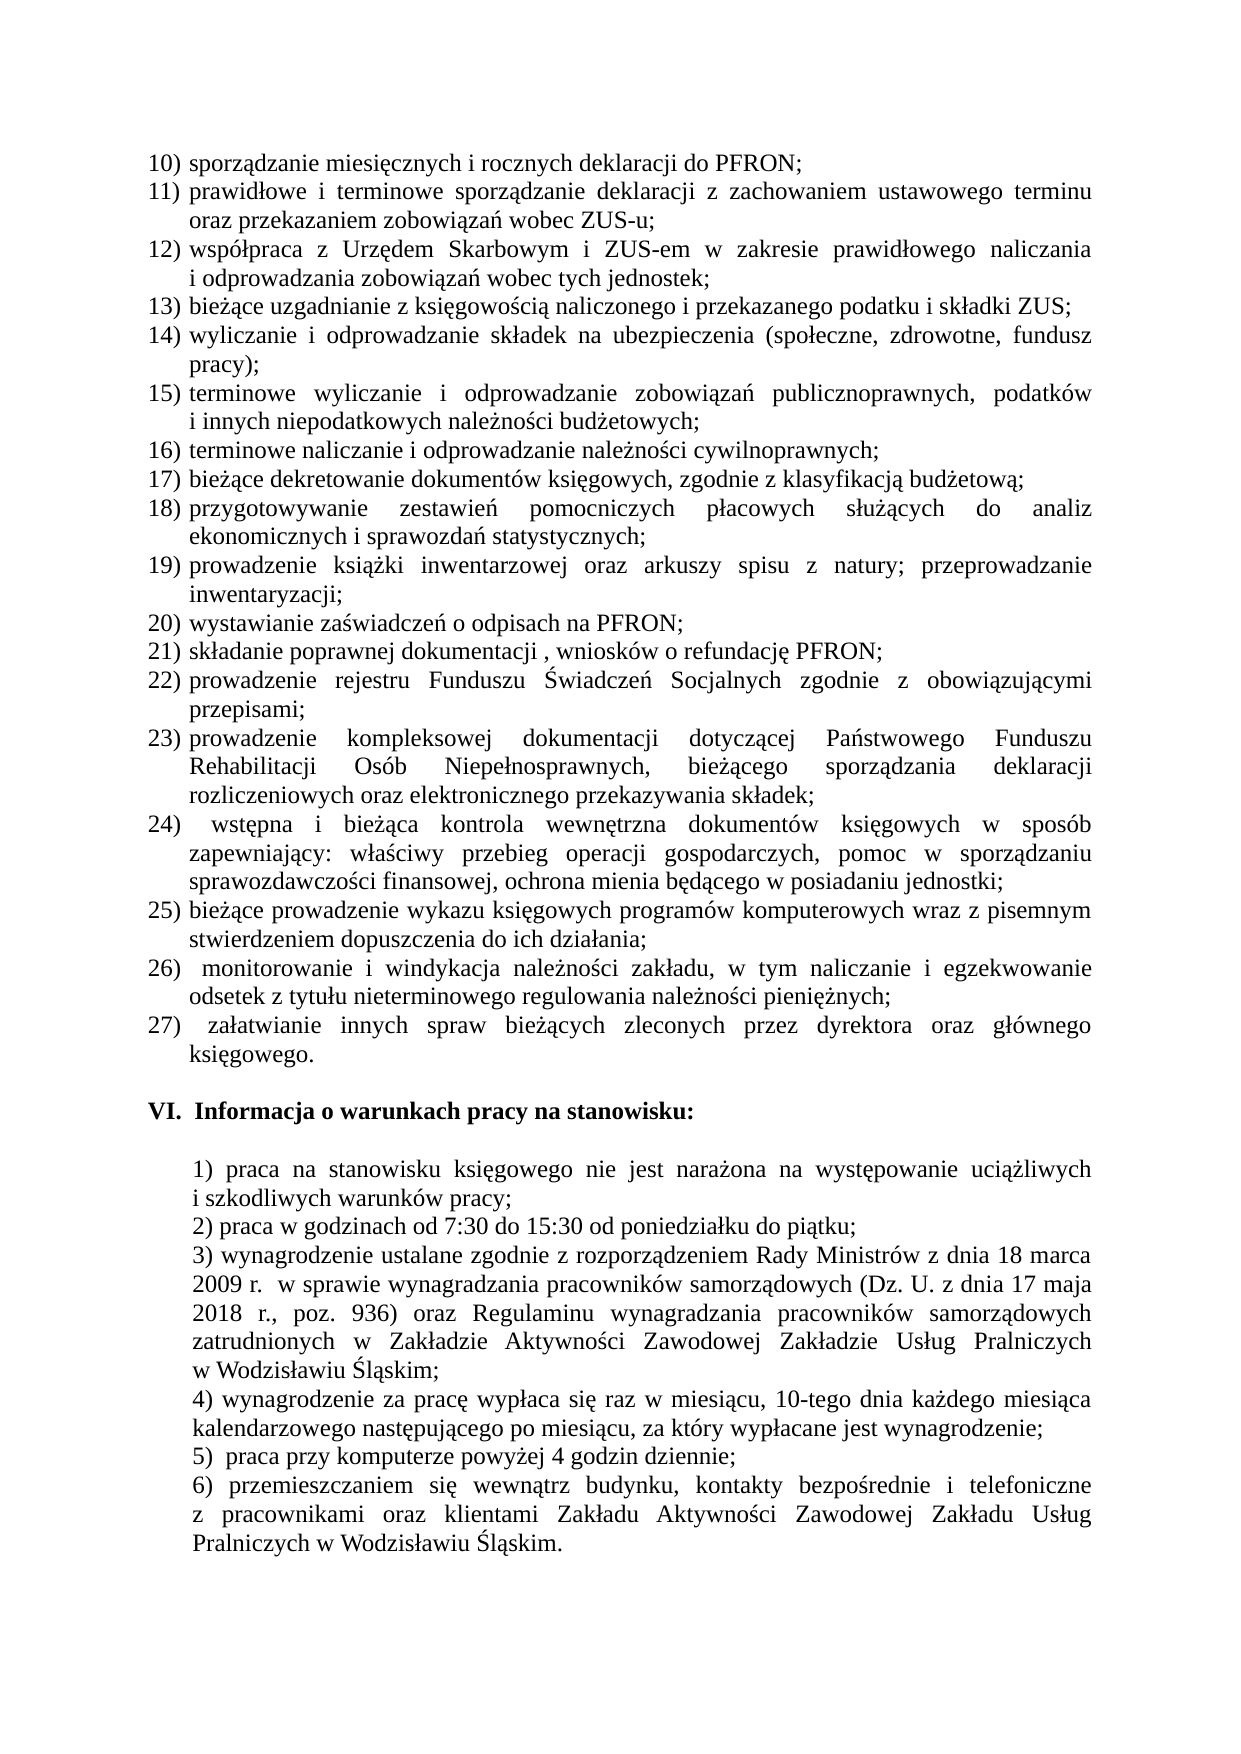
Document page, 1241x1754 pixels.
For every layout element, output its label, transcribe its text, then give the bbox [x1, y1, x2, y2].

list prowadzenie kompleksowej dokumentacji dotyczącej Państwowego Funduszu Rehabilitacji Osób Niepełnosprawnych, bieżącego sporządzania deklaracji rozliczeniowych oraz elektronicznego przekazywania składek; [148, 723, 1093, 809]
list składanie poprawnej dokumentacji , wniosków o refundację PFRON; [148, 636, 1093, 665]
list bieżące prowadzenie wykazu księgowych programów komputerowych wraz z pisemnym stwierdzeniem dopuszczenia do ich działania; [148, 895, 1093, 953]
list terminowe wyliczanie i odprowadzanie zobowiązań publicznoprawnych, podatków i innych niepodatkowych należności budżetowych; [148, 378, 1093, 435]
list załatwianie innych spraw bieżących zleconych przez dyrektora oraz głównego księgowego. [148, 1010, 1093, 1068]
text 6) przemieszczaniem się wewnątrz budynku, kontakty bezpośrednie i telefoniczne z pracownikami oraz klientami Zakładu Aktywności Zawodowej Zakładu Usług Pralniczych w Wodzisławiu Śląskim. [192, 1470, 1093, 1556]
list współpraca z Urzędem Skarbowym i ZUS-em w zakresie prawidłowego naliczania i odprowadzania zobowiązań wobec tych jednostek; [148, 234, 1093, 291]
list prawidłowe i terminowe sporządzanie deklaracji z zachowaniem ustawowego terminu oraz przekazaniem zobowiązań wobec ZUS-u; [148, 176, 1093, 234]
text 3) wynagrodzenie ustalane zgodnie z rozporządzeniem Rady Ministrów z dnia 18 marca 2009 r. w sprawie wynagradzania pracowników samorządowych (Dz. U. z dnia 17 maja 2018 r., poz. 936) oraz Regulaminu wynagradzania pracowników samorządowych zatrudnionych w Zakładzie Aktywności Zawodowej Zakładzie Usług Pralniczych w Wodzisławiu Śląskim; [192, 1240, 1093, 1384]
text VI. Informacja o warunkach pracy na stanowisku: [148, 1096, 1093, 1125]
text 4) wynagrodzenie za pracę wypłaca się raz w miesiącu, 10-tego dnia każdego miesiąca kalendarzowego następującego po miesiącu, za który wypłacane jest wynagrodzenie; [192, 1384, 1093, 1441]
list terminowe naliczanie i odprowadzanie należności cywilnoprawnych; [148, 435, 1093, 464]
list wystawianie zaświadczeń o odpisach na PFRON; [148, 608, 1093, 636]
list bieżące uzgadnianie z księgowością naliczonego i przekazanego podatku i składki ZUS; [148, 291, 1093, 320]
list bieżące dekretowanie dokumentów księgowych, zgodnie z klasyfikacją budżetową; [148, 464, 1093, 493]
text 5) praca przy komputerze powyżej 4 godzin dziennie; [192, 1441, 1093, 1470]
list sporządzanie miesięcznych i rocznych deklaracji do PFRON; [148, 148, 1093, 176]
list prowadzenie książki inwentarzowej oraz arkuszy spisu z natury; przeprowadzanie inwentaryzacji; [148, 550, 1093, 608]
list wstępna i bieżąca kontrola wewnętrzna dokumentów księgowych w sposób zapewniający: właściwy przebieg operacji gospodarczych, pomoc w sporządzaniu sprawozdawczości finansowej, ochrona mienia będącego w posiadaniu jednostki; [148, 809, 1093, 895]
text 2) praca w godzinach od 7:30 do 15:30 od poniedziałku do piątku; [192, 1211, 1093, 1240]
list przygotowywanie zestawień pomocniczych płacowych służących do analiz ekonomicznych i sprawozdań statystycznych; [148, 493, 1093, 550]
list monitorowanie i windykacja należności zakładu, w tym naliczanie i egzekwowanie odsetek z tytułu nieterminowego regulowania należności pieniężnych; [148, 953, 1093, 1010]
list wyliczanie i odprowadzanie składek na ubezpieczenia (społeczne, zdrowotne, fundusz pracy); [148, 320, 1093, 378]
text 1) praca na stanowisku księgowego nie jest narażona na występowanie uciążliwych i szkodliwych warunków pracy; [192, 1154, 1093, 1211]
list prowadzenie rejestru Funduszu Świadczeń Socjalnych zgodnie z obowiązującymi przepisami; [148, 665, 1093, 723]
